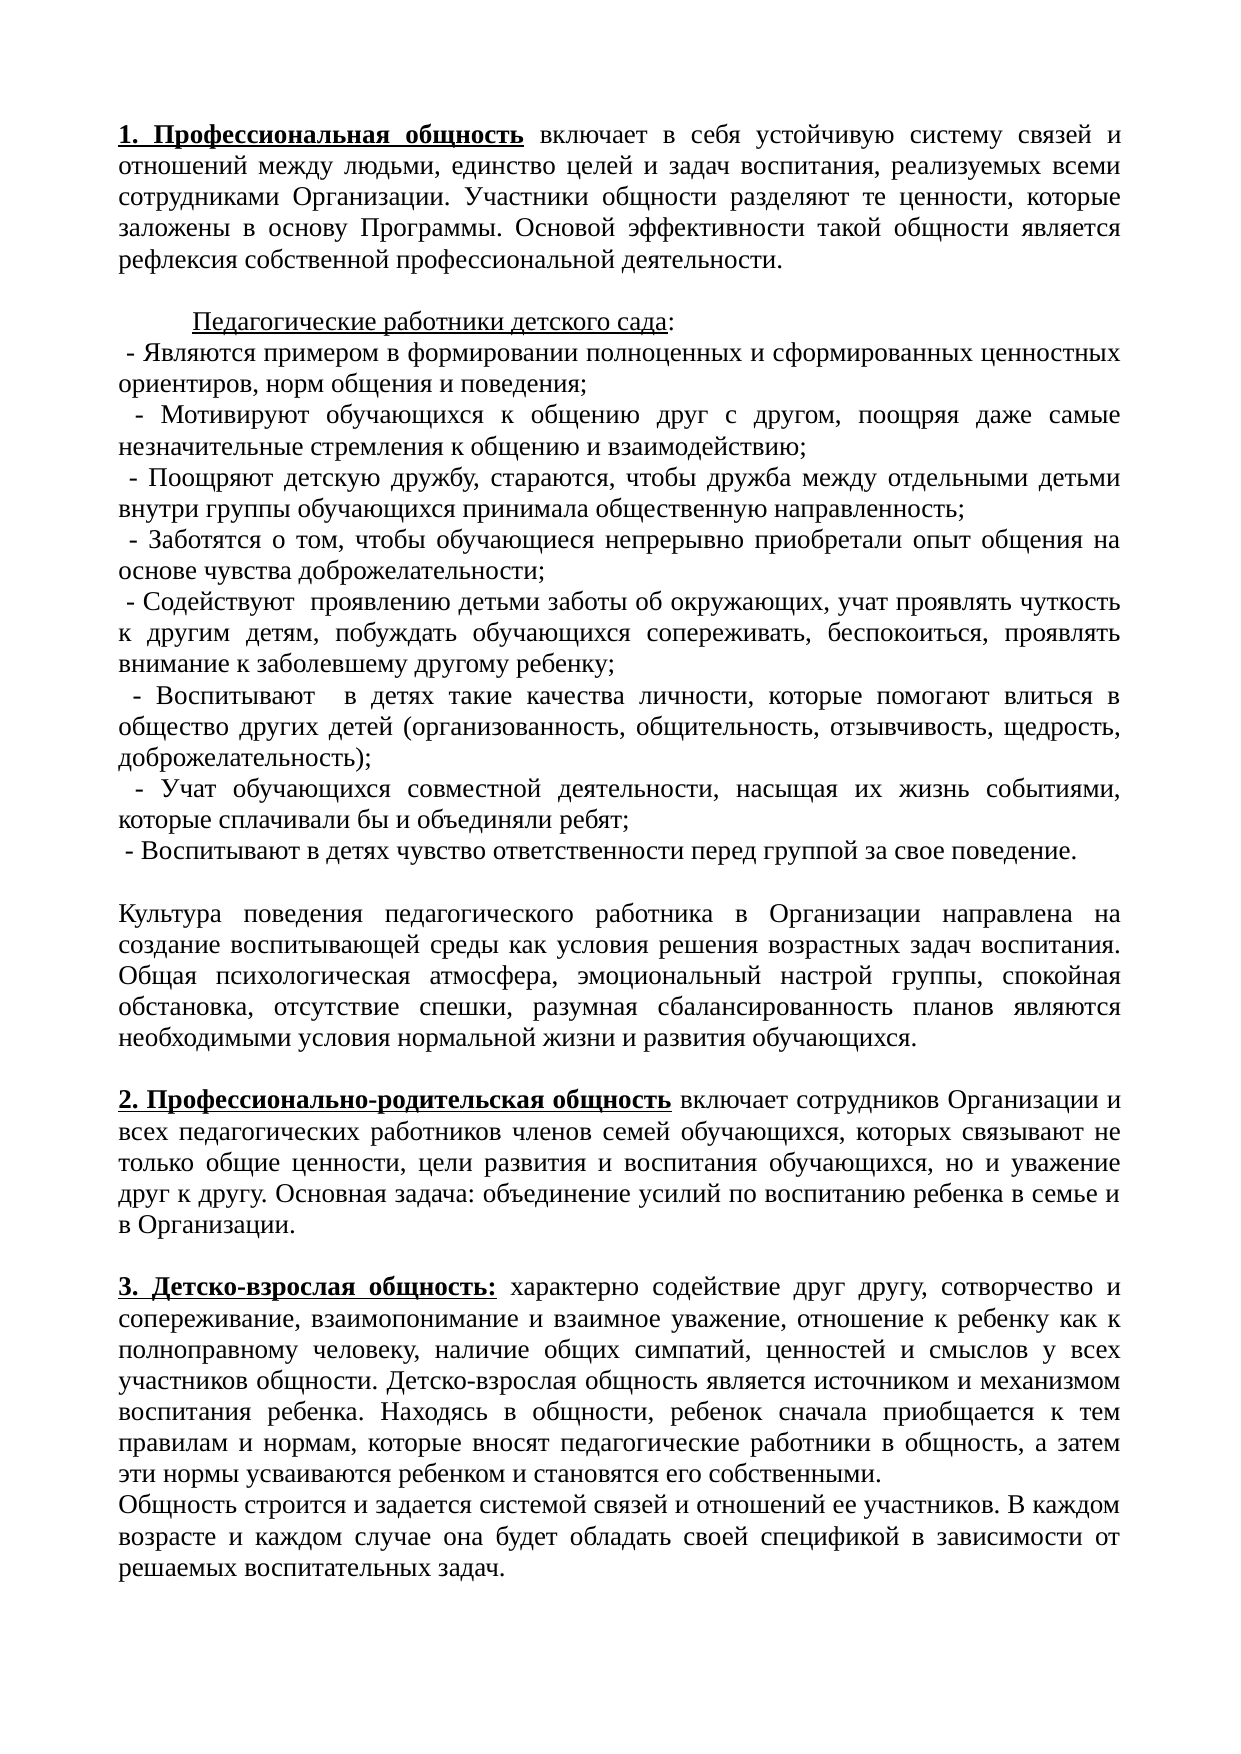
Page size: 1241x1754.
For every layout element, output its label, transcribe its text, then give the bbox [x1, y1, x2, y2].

text 3. Детско-взрослая общность: характерно содействие друг другу, сотворчество и сопереживание, взаимопонимание и взаимное уважение, отношение к ребенку как к полноправному человеку, наличие общих симпатий, ценностей и смыслов у всех участников общности. Детско-взрослая общность является источником и механизмом воспитания ребенка. Находясь в общности, ребенок сначала приобщается к тем правилам и нормам, которые вносят педагогические работники в общность, а затем эти нормы усваиваются ребенком и становятся его собственными. [118, 1271, 1122, 1488]
text - Являются примером в формировании полноценных и сформированных ценностных ориентиров, норм общения и поведения; [118, 336, 1122, 398]
text Общность строится и задается системой связей и отношений ее участников. В каждом возрасте и каждом случае она будет обладать своей спецификой в зависимости от решаемых воспитательных задач. [118, 1488, 1122, 1582]
text 2. Профессионально-родительская общность включает сотрудников Организации и всех педагогических работников членов семей обучающихся, которых связывают не только общие ценности, цели развития и воспитания обучающихся, но и уважение друг к другу. Основная задача: объединение усилий по воспитанию ребенка в семье и в Организации. [118, 1084, 1122, 1239]
text Культура поведения педагогического работника в Организации направлена на создание воспитывающей среды как условия решения возрастных задач воспитания. Общая психологическая атмосфера, эмоциональный настрой группы, спокойная обстановка, отсутствие спешки, разумная сбалансированность планов являются необходимыми условия нормальной жизни и развития обучающихся. [118, 897, 1122, 1052]
text - Учат обучающихся совместной деятельности, насыщая их жизнь событиями, которые сплачивали бы и объединяли ребят; [118, 772, 1122, 834]
text 1. Профессиональная общность включает в себя устойчивую систему связей и отношений между людьми, единство целей и задач воспитания, реализуемых всеми сотрудниками Организации. Участники общности разделяют те ценности, которые заложены в основу Программы. Основой эффективности такой общности является рефлексия собственной профессиональной деятельности. [118, 118, 1122, 274]
text - Воспитывают в детях чувство ответственности перед группой за свое поведение. [118, 834, 1122, 866]
text - Поощряют детскую дружбу, стараются, чтобы дружба между отдельными детьми внутри группы обучающихся принимала общественную направленность; [118, 461, 1122, 523]
text Педагогические работники детского сада: [118, 305, 1122, 336]
text - Мотивируют обучающихся к общению друг с другом, поощряя даже самые незначительные стремления к общению и взаимодействию; [118, 398, 1122, 461]
text - Содействуют проявлению детьми заботы об окружающих, учат проявлять чуткость к другим детям, побуждать обучающихся сопереживать, беспокоиться, проявлять внимание к заболевшему другому ребенку; [118, 585, 1122, 679]
text - Заботятся о том, чтобы обучающиеся непрерывно приобретали опыт общения на основе чувства доброжелательности; [118, 523, 1122, 585]
text - Воспитывают в детях такие качества личности, которые помогают влиться в общество других детей (организованность, общительность, отзывчивость, щедрость, доброжелательность); [118, 679, 1122, 772]
